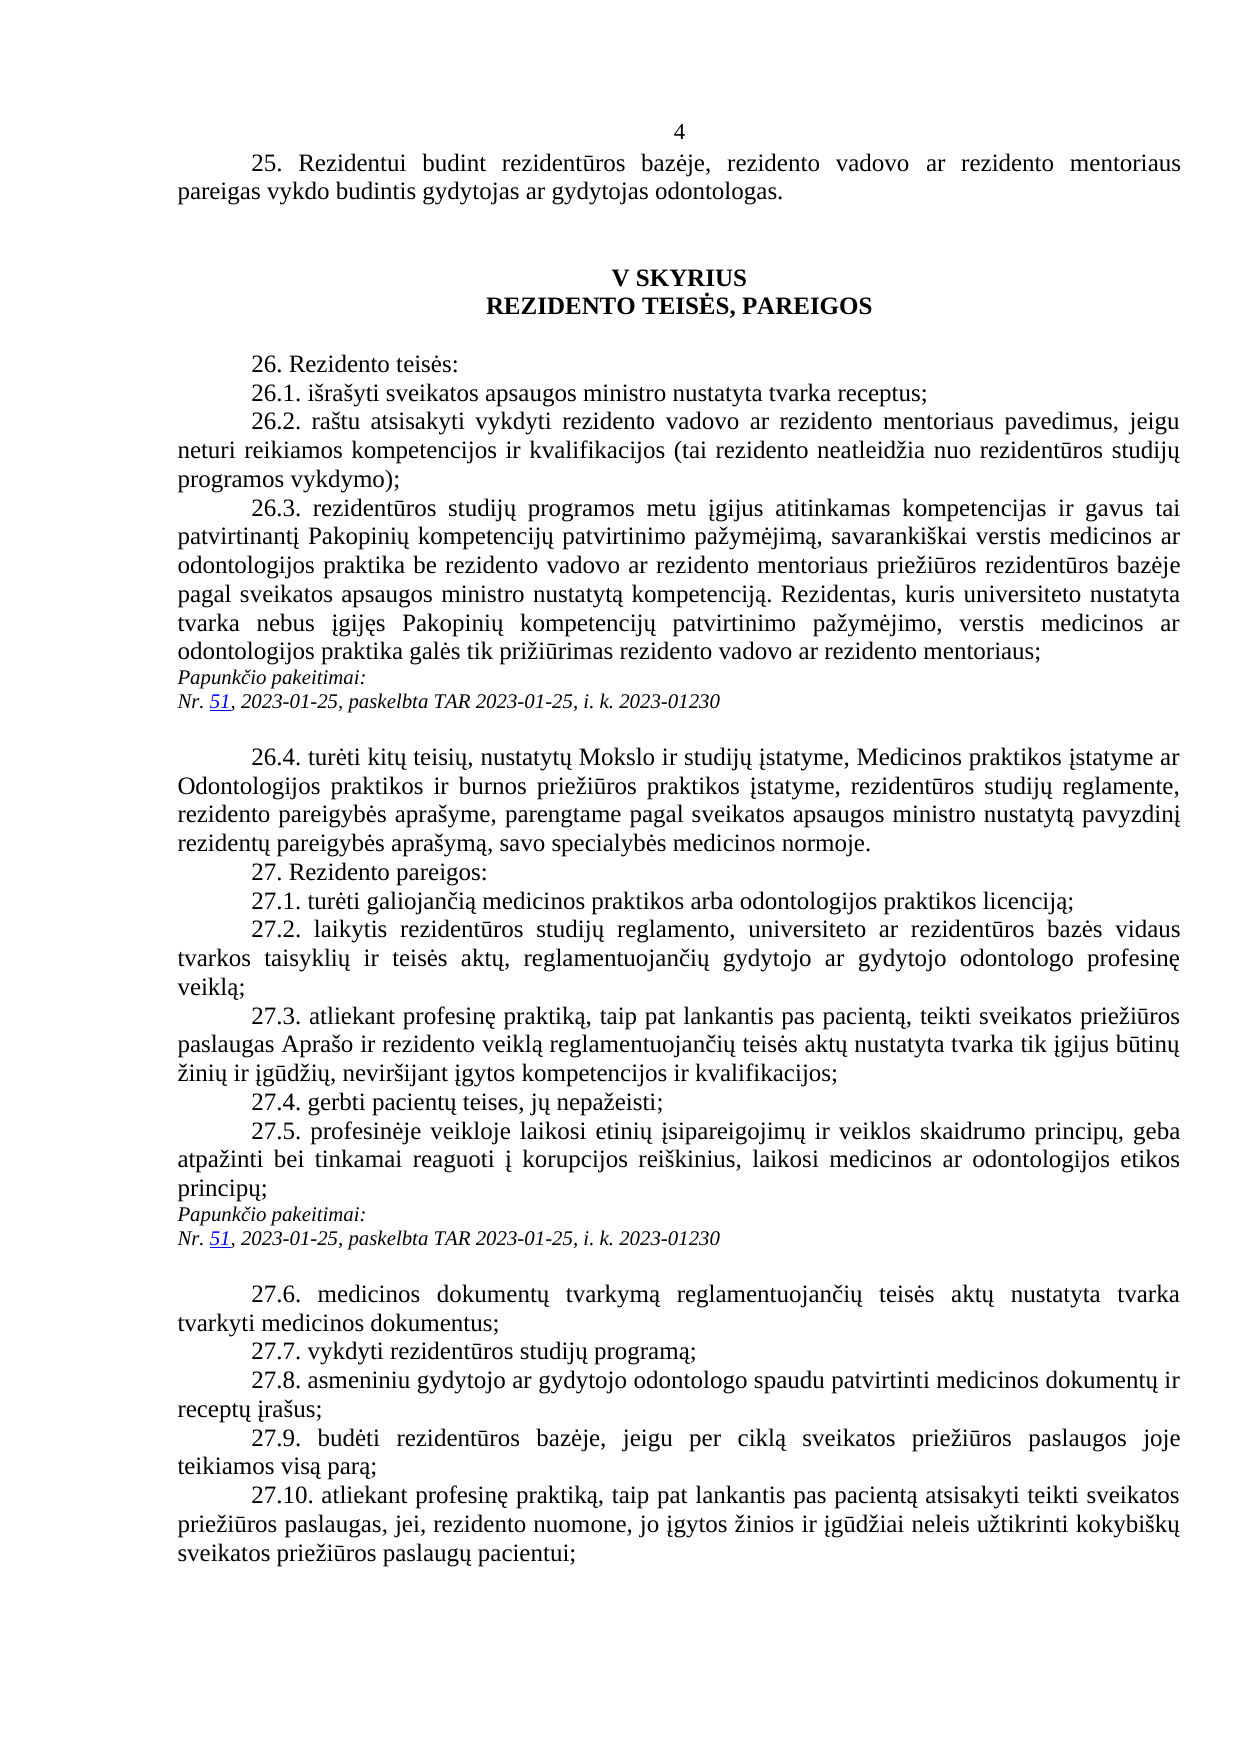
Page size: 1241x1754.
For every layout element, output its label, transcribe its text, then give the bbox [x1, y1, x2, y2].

text Nr. 51, 2023-01-25, paskelbta TAR 2023-01-25, i. k. 2023-01230 [177, 1226, 1181, 1250]
text 27.4. gerbti pacientų teises, jų nepažeisti; [177, 1087, 1181, 1116]
text 27.2. laikytis rezidentūros studijų reglamento, universiteto ar rezidentūros bazės vidaus tvarkos taisyklių ir teisės aktų, reglamentuojančių gydytojo ar gydytojo odontologo profesinę veiklą; [177, 914, 1181, 1001]
text 26.2. raštu atsisakyti vykdyti rezidento vadovo ar rezidento mentoriaus pavedimus, jeigu neturi reikiamos kompetencijos ir kvalifikacijos (tai rezidento neatleidžia nuo rezidentūros studijų programos vykdymo); [177, 406, 1181, 493]
text REZIDENTO TEISĖS, PAREIGOS [177, 291, 1181, 320]
text Papunkčio pakeitimai: [177, 1202, 1181, 1226]
text 27.8. asmeniniu gydytojo ar gydytojo odontologo spaudu patvirtinti medicinos dokumentų ir receptų įrašus; [177, 1365, 1181, 1423]
text 25. Rezidentui budint rezidentūros bazėje, rezidento vadovo ar rezidento mentoriaus pareigas vykdo budintis gydytojas ar gydytojas odontologas. [177, 148, 1181, 205]
text 26. Rezidento teisės: [177, 349, 1181, 378]
text 26.1. išrašyti sveikatos apsaugos ministro nustatyta tvarka receptus; [177, 378, 1181, 406]
text V SKYRIUS [177, 263, 1181, 291]
text 27.3. atliekant profesinę praktiką, taip pat lankantis pas pacientą, teikti sveikatos priežiūros paslaugas Aprašo ir rezidento veiklą reglamentuojančių teisės aktų nustatyta tvarka tik įgijus būtinų žinių ir įgūdžių, neviršijant įgytos kompetencijos ir kvalifikacijos; [177, 1001, 1181, 1087]
text 27.7. vykdyti rezidentūros studijų programą; [177, 1336, 1181, 1365]
text 27.1. turėti galiojančią medicinos praktikos arba odontologijos praktikos licenciją; [177, 886, 1181, 914]
text 26.3. rezidentūros studijų programos metu įgijus atitinkamas kompetencijas ir gavus tai patvirtinantį Pakopinių kompetencijų patvirtinimo pažymėjimą, savarankiškai verstis medicinos ar odontologijos praktika be rezidento vadovo ar rezidento mentoriaus priežiūros rezidentūros bazėje pagal sveikatos apsaugos ministro nustatytą kompetenciją. Rezidentas, kuris universiteto nustatyta tvarka nebus įgijęs Pakopinių kompetencijų patvirtinimo pažymėjimo, verstis medicinos ar odontologijos praktika galės tik prižiūrimas rezidento vadovo ar rezidento mentoriaus; [177, 493, 1181, 665]
text 27.10. atliekant profesinę praktiką, taip pat lankantis pas pacientą atsisakyti teikti sveikatos priežiūros paslaugas, jei, rezidento nuomone, jo įgytos žinios ir įgūdžiai neleis užtikrinti kokybiškų sveikatos priežiūros paslaugų pacientui; [177, 1480, 1181, 1566]
text Papunkčio pakeitimai: [177, 665, 1181, 689]
text 26.4. turėti kitų teisių, nustatytų Mokslo ir studijų įstatyme, Medicinos praktikos įstatyme ar Odontologijos praktikos ir burnos priežiūros praktikos įstatyme, rezidentūros studijų reglamente, rezidento pareigybės aprašyme, parengtame pagal sveikatos apsaugos ministro nustatytą pavyzdinį rezidentų pareigybės aprašymą, savo specialybės medicinos normoje. [177, 742, 1181, 857]
text Nr. 51, 2023-01-25, paskelbta TAR 2023-01-25, i. k. 2023-01230 [177, 689, 1181, 713]
text 27.9. budėti rezidentūros bazėje, jeigu per ciklą sveikatos priežiūros paslaugos joje teikiamos visą parą; [177, 1423, 1181, 1480]
text 27.6. medicinos dokumentų tvarkymą reglamentuojančių teisės aktų nustatyta tvarka tvarkyti medicinos dokumentus; [177, 1279, 1181, 1336]
text 27. Rezidento pareigos: [177, 857, 1181, 886]
text 27.5. profesinėje veikloje laikosi etinių įsipareigojimų ir veiklos skaidrumo principų, geba atpažinti bei tinkamai reaguoti į korupcijos reiškinius, laikosi medicinos ar odontologijos etikos principų; [177, 1116, 1181, 1202]
